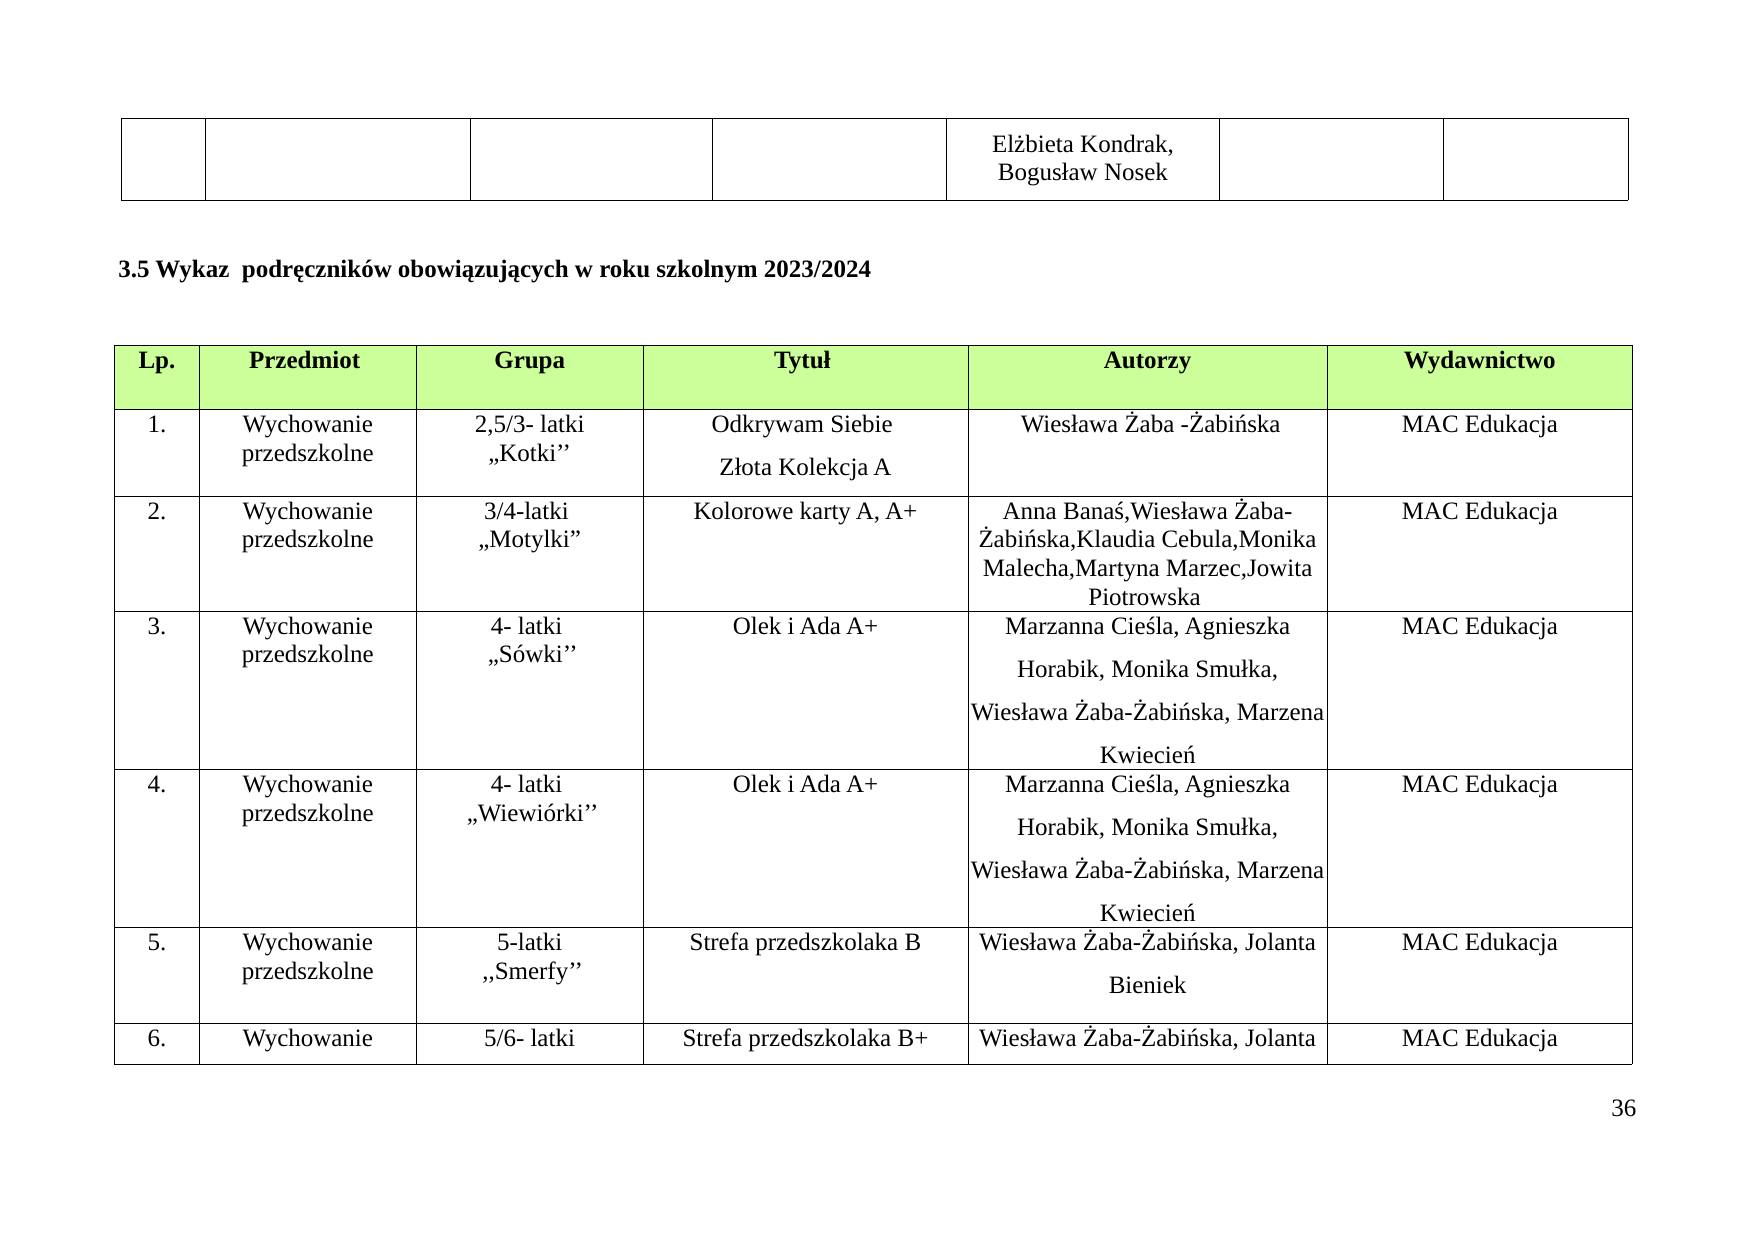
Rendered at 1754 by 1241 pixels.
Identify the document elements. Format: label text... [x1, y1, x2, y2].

table_cell Wiesława Żaba -Żabińska [969, 410, 1327, 496]
table_cell [713, 119, 946, 200]
table_cell MAC Edukacja [1328, 1024, 1632, 1064]
table_cell 2. [115, 497, 199, 611]
table_cell 1. [115, 410, 199, 496]
table_cell Wychowanie przedszkolne [200, 928, 416, 1023]
table_cell Olek i Ada A+ [644, 612, 968, 769]
table_cell Marzanna Cieśla, Agnieszka Horabik, Monika Smułka, Wiesława Żaba-Żabińska, Marzena Kwiecień [969, 612, 1327, 769]
table_cell Wychowanie przedszkolne [200, 497, 416, 611]
table_cell [122, 119, 205, 200]
table_cell 5. [115, 928, 199, 1023]
table_cell Wiesława Żaba-Żabińska, Jolanta [969, 1024, 1327, 1064]
table_header Wydawnictwo [1328, 346, 1632, 409]
table_cell [206, 119, 470, 200]
table_header Przedmiot [200, 346, 416, 409]
table_header Lp. [115, 346, 199, 409]
table_cell 2,5/3- latki „Kotki’’ [417, 410, 643, 496]
table_header Tytuł [644, 346, 968, 409]
table_cell Strefa przedszkolaka B [644, 928, 968, 1023]
table_cell 4- latki „Wiewiórki’’ [417, 770, 643, 927]
table_cell Olek i Ada A+ [644, 770, 968, 927]
table_cell MAC Edukacja [1328, 497, 1632, 611]
table_cell Strefa przedszkolaka B+ [644, 1024, 968, 1064]
table_cell Wychowanie przedszkolne [200, 410, 416, 496]
table_cell Wychowanie przedszkolne [200, 612, 416, 769]
table_cell 4. [115, 770, 199, 927]
table_cell Kolorowe karty A, A+ [644, 497, 968, 611]
table_cell MAC Edukacja [1328, 928, 1632, 1023]
table_cell Wychowanie przedszkolne [200, 770, 416, 927]
table_cell Anna Banaś,Wiesława Żaba-Żabińska,Klaudia Cebula,Monika Malecha,Martyna Marzec,Jowita Piotrowska [969, 497, 1327, 611]
table_cell Elżbieta Kondrak, Bogusław Nosek [947, 119, 1219, 200]
table_cell 3. [115, 612, 199, 769]
table_cell 4- latki „Sówki’’ [417, 612, 643, 769]
table_cell MAC Edukacja [1328, 770, 1632, 927]
table_cell Marzanna Cieśla, Agnieszka Horabik, Monika Smułka, Wiesława Żaba-Żabińska, Marzena Kwiecień [969, 770, 1327, 927]
table_header Autorzy [969, 346, 1327, 409]
table_cell MAC Edukacja [1328, 410, 1632, 496]
table_cell MAC Edukacja [1328, 612, 1632, 769]
table_cell Odkrywam Siebie Złota Kolekcja A [644, 410, 968, 496]
table_cell [471, 119, 712, 200]
table_cell 3/4-latki „Motylki” [417, 497, 643, 611]
table_cell 5/6- latki [417, 1024, 643, 1064]
table_cell 6. [115, 1024, 199, 1064]
subtitle 3.5 Wykaz podręczników obowiązujących w roku szkolnym 2023/2024 [118, 254, 1636, 283]
table_cell - [1220, 119, 1443, 200]
table_cell [1444, 119, 1628, 200]
table_cell 5-latki ,,Smerfy’’ [417, 928, 643, 1023]
table_cell Wiesława Żaba-Żabińska, Jolanta Bieniek [969, 928, 1327, 1023]
table_header Grupa [417, 346, 643, 409]
table_cell Wychowanie [200, 1024, 416, 1064]
